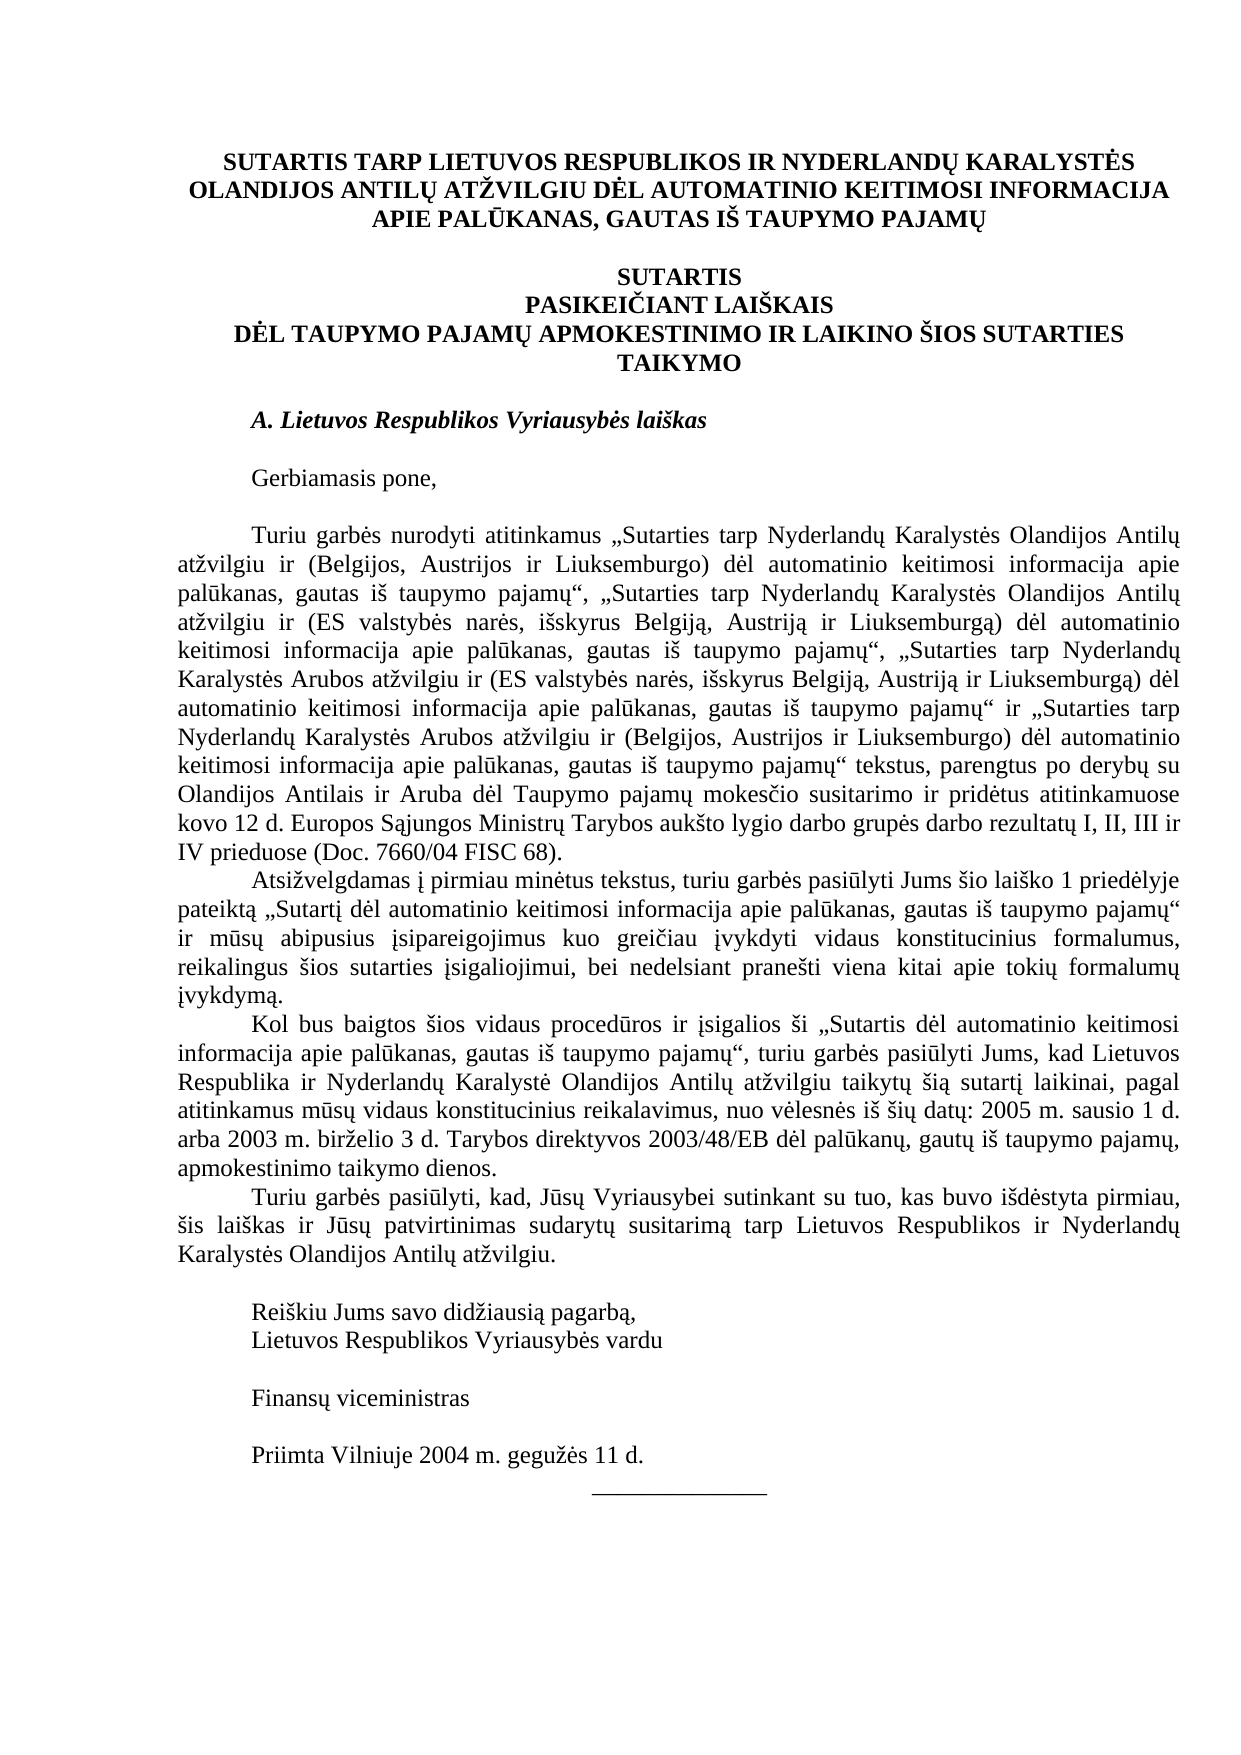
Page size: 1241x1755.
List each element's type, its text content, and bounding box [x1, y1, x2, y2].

text Atsižvelgdamas į pirmiau minėtus tekstus, turiu garbės pasiūlyti Jums šio laiško 1 priedėlyje pateiktą „Sutartį dėl automatinio keitimosi informacija apie palūkanas, gautas iš taupymo pajamų“ ir mūsų abipusius įsipareigojimus kuo greičiau įvykdyti vidaus konstitucinius formalumus, reikalingus šios sutarties įsigaliojimui, bei nedelsiant pranešti viena kitai apie tokių formalumų įvykdymą. [177, 866, 1181, 1009]
text DĖL TAUPYMO PAJAMŲ APMOKESTINIMO IR LAIKINO ŠIOS SUTARTIES TAIKYMO [177, 319, 1181, 377]
text A. Lietuvos Respublikos Vyriausybės laiškas [177, 406, 1181, 434]
text Reiškiu Jums savo didžiausią pagarbą, [177, 1297, 1181, 1326]
text Priimta Vilniuje 2004 m. gegužės 11 d. [177, 1441, 1181, 1469]
text Lietuvos Respublikos Vyriausybės vardu [177, 1326, 1181, 1354]
text Turiu garbės pasiūlyti, kad, Jūsų Vyriausybei sutinkant su tuo, kas buvo išdėstyta pirmiau, šis laiškas ir Jūsų patvirtinimas sudarytų susitarimą tarp Lietuvos Respublikos ir Nyderlandų Karalystės Olandijos Antilų atžvilgiu. [177, 1182, 1181, 1268]
text ______________ [177, 1469, 1181, 1498]
text Finansų viceministras [177, 1383, 1181, 1412]
text Gerbiamasis pone, [177, 463, 1181, 492]
text Kol bus baigtos šios vidaus procedūros ir įsigalios ši „Sutartis dėl automatinio keitimosi informacija apie palūkanas, gautas iš taupymo pajamų“, turiu garbės pasiūlyti Jums, kad Lietuvos Respublika ir Nyderlandų Karalystė Olandijos Antilų atžvilgiu taikytų šią sutartį laikinai, pagal atitinkamus mūsų vidaus konstitucinius reikalavimus, nuo vėlesnės iš šių datų: 2005 m. sausio 1 d. arba 2003 m. birželio 3 d. Tarybos direktyvos 2003/48/EB dėl palūkanų, gautų iš taupymo pajamų, apmokestinimo taikymo dienos. [177, 1009, 1181, 1182]
text PASIKEIČIANT LAIšKAIS [177, 291, 1181, 319]
text Sutartis tarp Lietuvos Respublikos ir NyderlandŲ KaralystĖs Olandijos AntilŲ atŽvilgiu dĖl automatinio keitimosi informacija apie palŪkanas, gautas iŠ taupymo pajamŲ [177, 147, 1181, 233]
text Turiu garbės nurodyti atitinkamus „Sutarties tarp Nyderlandų Karalystės Olandijos Antilų atžvilgiu ir (Belgijos, Austrijos ir Liuksemburgo) dėl automatinio keitimosi informacija apie palūkanas, gautas iš taupymo pajamų“, „Sutarties tarp Nyderlandų Karalystės Olandijos Antilų atžvilgiu ir (ES valstybės narės, išskyrus Belgiją, Austriją ir Liuksemburgą) dėl automatinio keitimosi informacija apie palūkanas, gautas iš taupymo pajamų“, „Sutarties tarp Nyderlandų Karalystės Arubos atžvilgiu ir (ES valstybės narės, išskyrus Belgiją, Austriją ir Liuksemburgą) dėl automatinio keitimosi informacija apie palūkanas, gautas iš taupymo pajamų“ ir „Sutarties tarp Nyderlandų Karalystės Arubos atžvilgiu ir (Belgijos, Austrijos ir Liuksemburgo) dėl automatinio keitimosi informacija apie palūkanas, gautas iš taupymo pajamų“ tekstus, parengtus po derybų su Olandijos Antilais ir Aruba dėl Taupymo pajamų mokesčio susitarimo ir pridėtus atitinkamuose kovo 12 d. Europos Sąjungos Ministrų Tarybos aukšto lygio darbo grupės darbo rezultatų I, II, III ir IV prieduose (Doc. 7660/04 FISC 68). [177, 521, 1181, 866]
text SUTARTIS [177, 262, 1181, 291]
